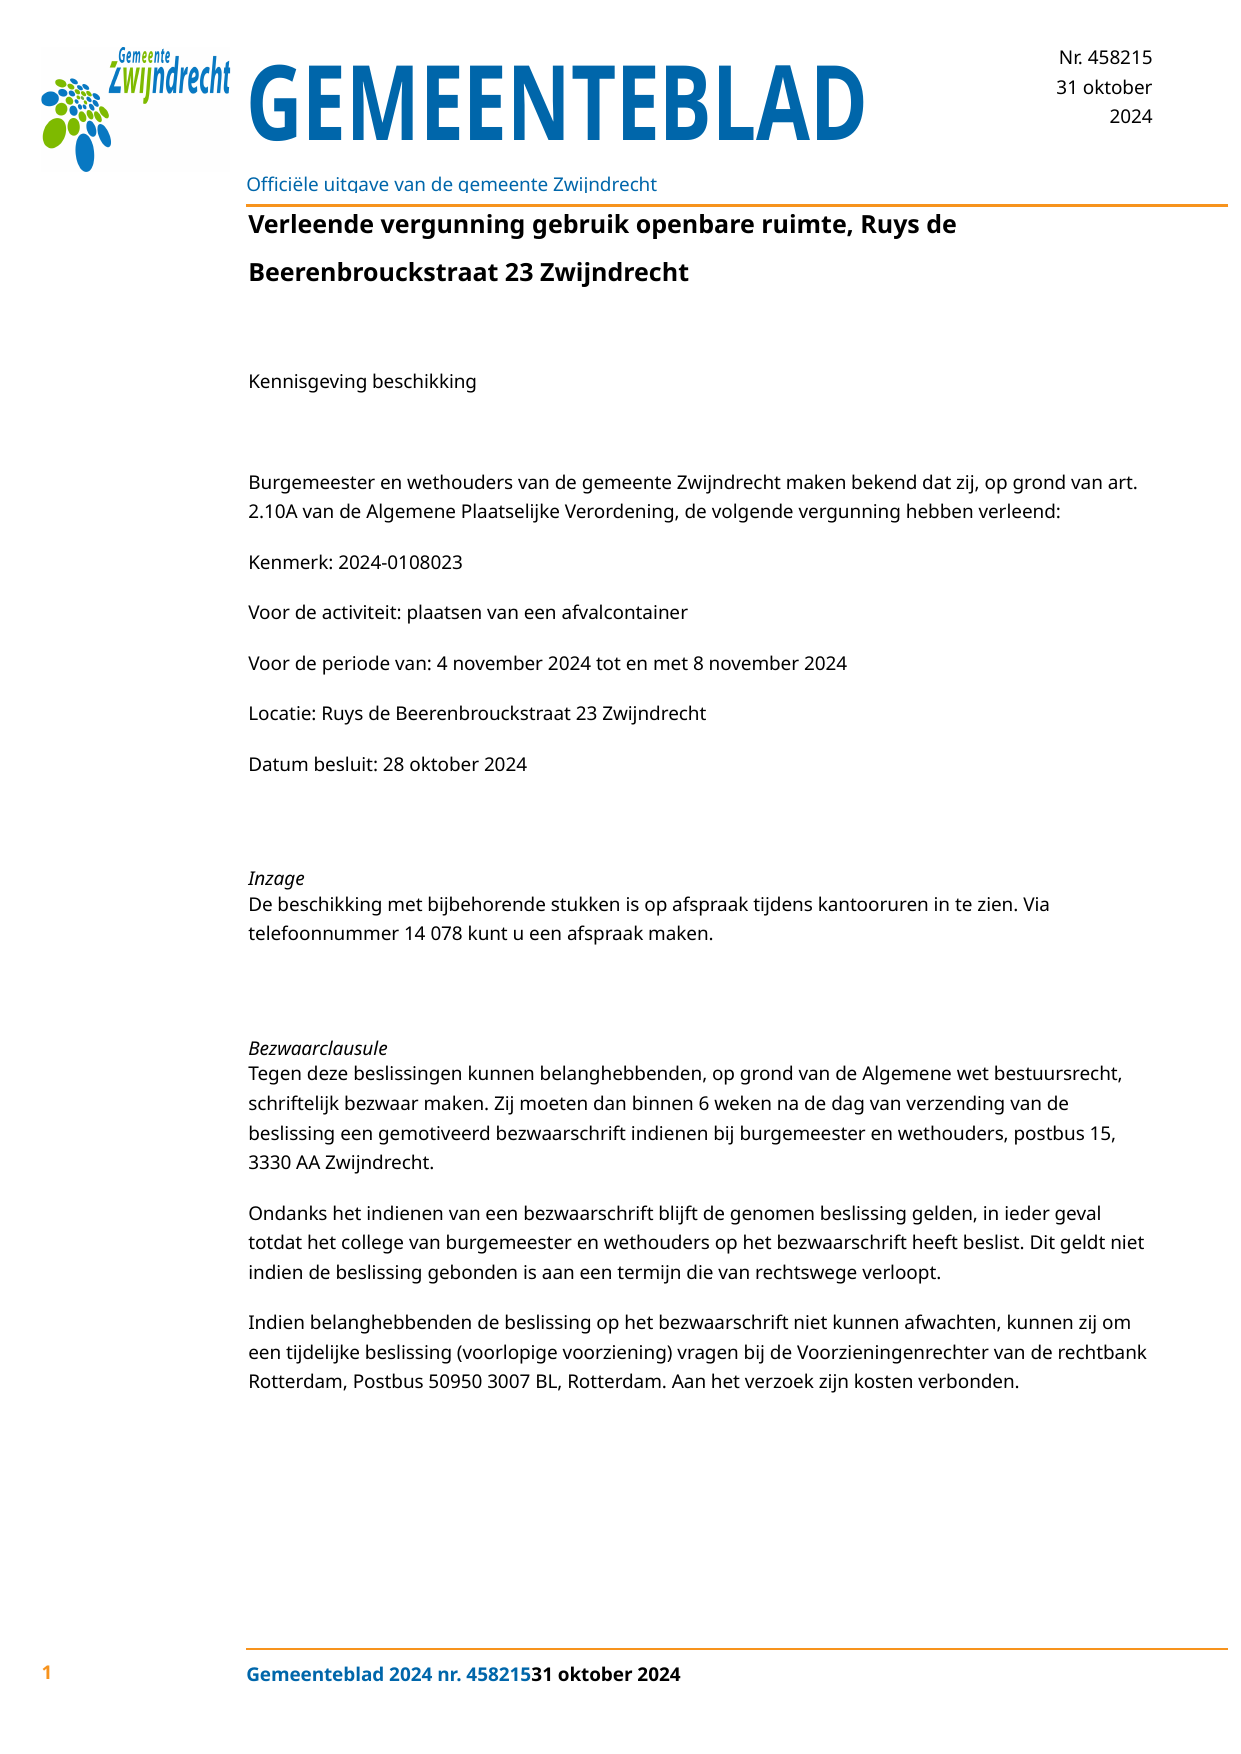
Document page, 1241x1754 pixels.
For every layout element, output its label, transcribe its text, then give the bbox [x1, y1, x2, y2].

text Tegen deze beslissingen kunnen belanghebbenden, op grond van de Algemene wet bestuursrecht, schriftelijk bezwaar maken. Zij moeten dan binnen 6 weken na de dag van verzending van de beslissing een gemotiveerd bezwaarschrift indienen bij burgemeester en wethouders, postbus 15, 3330 AA Zwijndrecht. [248, 1061, 1152, 1175]
text Verleende vergunning gebruik openbare ruimte, Ruys de Beerenbrouckstraat 23 Zwijndrecht [248, 207, 1152, 288]
text Kenmerk: 2024-0108023 [248, 549, 1152, 575]
text Locatie: Ruys de Beerenbrouckstraat 23 Zwijndrecht [248, 700, 1152, 726]
text De beschikking met bijbehorende stukken is op afspraak tijdens kantooruren in te zien. Via telefoonnummer 14 078 kunt u een afspraak maken. [248, 891, 1152, 946]
text Ondanks het indienen van een bezwaarschrift blijft de genomen beslissing gelden, in ieder geval totdat het college van burgemeester en wethouders op het bezwaarschrift heeft beslist. Dit geldt niet indien de beslissing gebonden is aan een termijn die van rechtswege verloopt. [248, 1200, 1152, 1285]
text Datum besluit: 28 oktober 2024 [248, 751, 1152, 777]
text Indien belanghebbenden de beslissing op het bezwaarschrift niet kunnen afwachten, kunnen zij om een tijdelijke beslissing (voorlopige voorziening) vragen bij de Voorzieningenrechter van de rechtbank Rotterdam, Postbus 50950 3007 BL, Rotterdam. Aan het verzoek zijn kosten verbonden. [248, 1309, 1152, 1394]
text Bezwaarclausule [248, 1035, 1152, 1061]
text Voor de activiteit: plaatsen van een afvalcontainer [248, 599, 1152, 625]
text Kennisgeving beschikking [248, 368, 1152, 394]
picture [41, 47, 231, 172]
text Voor de periode van: 4 november 2024 tot en met 8 november 2024 [248, 650, 1152, 676]
text Burgemeester en wethouders van de gemeente Zwijndrecht maken bekend dat zij, op grond van art. 2.10A van de Algemene Plaatselijke Verordening, de volgende vergunning hebben verleend: [248, 469, 1152, 524]
text Inzage [248, 865, 1152, 891]
